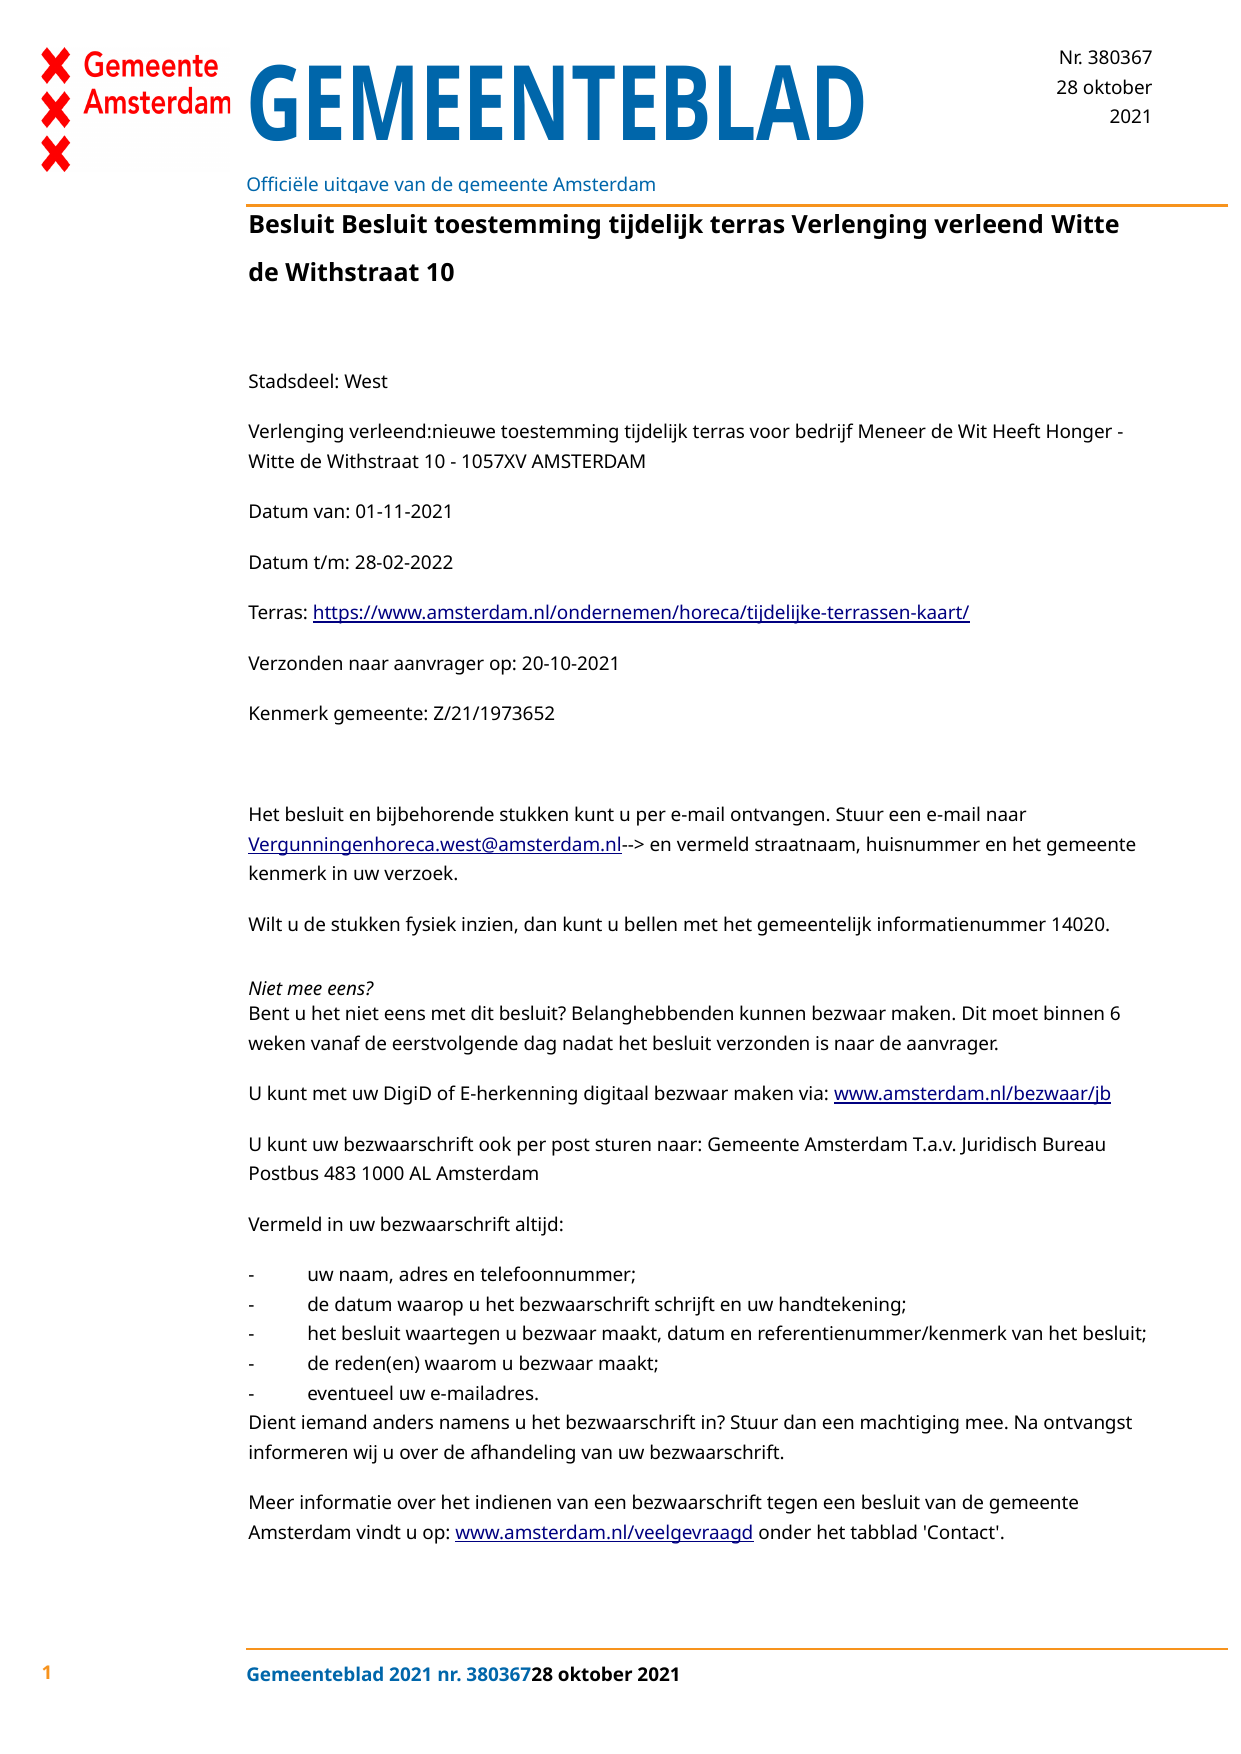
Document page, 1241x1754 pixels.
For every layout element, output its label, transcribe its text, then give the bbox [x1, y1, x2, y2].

text Besluit Besluit toestemming tijdelijk terras Verlenging verleend Witte de Withstraat 10 [248, 207, 1152, 288]
list eventueel uw e-mailadres. [248, 1380, 1152, 1405]
text Terras: https://www.amsterdam.nl/ondernemen/horeca/tijdelijke-terrassen-kaart/ [248, 599, 1152, 625]
list de reden(en) waarom u bezwaar maakt; [248, 1350, 1152, 1376]
text Kenmerk gemeente: Z/21/1973652 [248, 700, 1152, 726]
text Meer informatie over het indienen van een bezwaarschrift tegen een besluit van de gemeente Amsterdam vindt u op: www.amsterdam.nl/veelgevraagd onder het tabblad 'Contact'. [248, 1489, 1152, 1544]
text Wilt u de stukken fysiek inzien, dan kunt u bellen met het gemeentelijk informatienummer 14020. [248, 911, 1152, 937]
list de datum waarop u het bezwaarschrift schrijft en uw handtekening; [248, 1291, 1152, 1317]
text Stadsdeel: West [248, 368, 1152, 394]
text U kunt uw bezwaarschrift ook per post sturen naar: Gemeente Amsterdam T.a.v. Juridisch Bureau Postbus 483 1000 AL Amsterdam [248, 1131, 1152, 1186]
list het besluit waartegen u bezwaar maakt, datum en referentienummer/kenmerk van het besluit; [248, 1321, 1152, 1346]
text Bent u het niet eens met dit besluit? Belanghebbenden kunnen bezwaar maken. Dit moet binnen 6 weken vanaf de eerstvolgende dag nadat het besluit verzonden is naar de aanvrager. [248, 1001, 1152, 1056]
picture [41, 47, 231, 172]
text Datum van: 01-11-2021 [248, 499, 1152, 524]
text Het besluit en bijbehorende stukken kunt u per e-mail ontvangen. Stuur een e-mail naar Vergunningenhoreca.west@amsterdam.nl--> en vermeld straatnaam, huisnummer en het gemeente kenmerk in uw verzoek. [248, 801, 1152, 886]
text Verlenging verleend:nieuwe toestemming tijdelijk terras voor bedrijf Meneer de Wit Heeft Honger - Witte de Withstraat 10 - 1057XV AMSTERDAM [248, 419, 1152, 474]
text Datum t/m: 28-02-2022 [248, 549, 1152, 575]
text Verzonden naar aanvrager op: 20-10-2021 [248, 650, 1152, 676]
text Dient iemand anders namens u het bezwaarschrift in? Stuur dan een machtiging mee. Na ontvangst informeren wij u over de afhandeling van uw bezwaarschrift. [248, 1409, 1152, 1464]
text Niet mee eens? [248, 975, 1152, 1001]
text U kunt met uw DigiD of E-herkenning digitaal bezwaar maken via: www.amsterdam.nl/bezwaar/jb [248, 1081, 1152, 1106]
text Vermeld in uw bezwaarschrift altijd: [248, 1211, 1152, 1237]
list uw naam, adres en telefoonnummer; [248, 1261, 1152, 1287]
